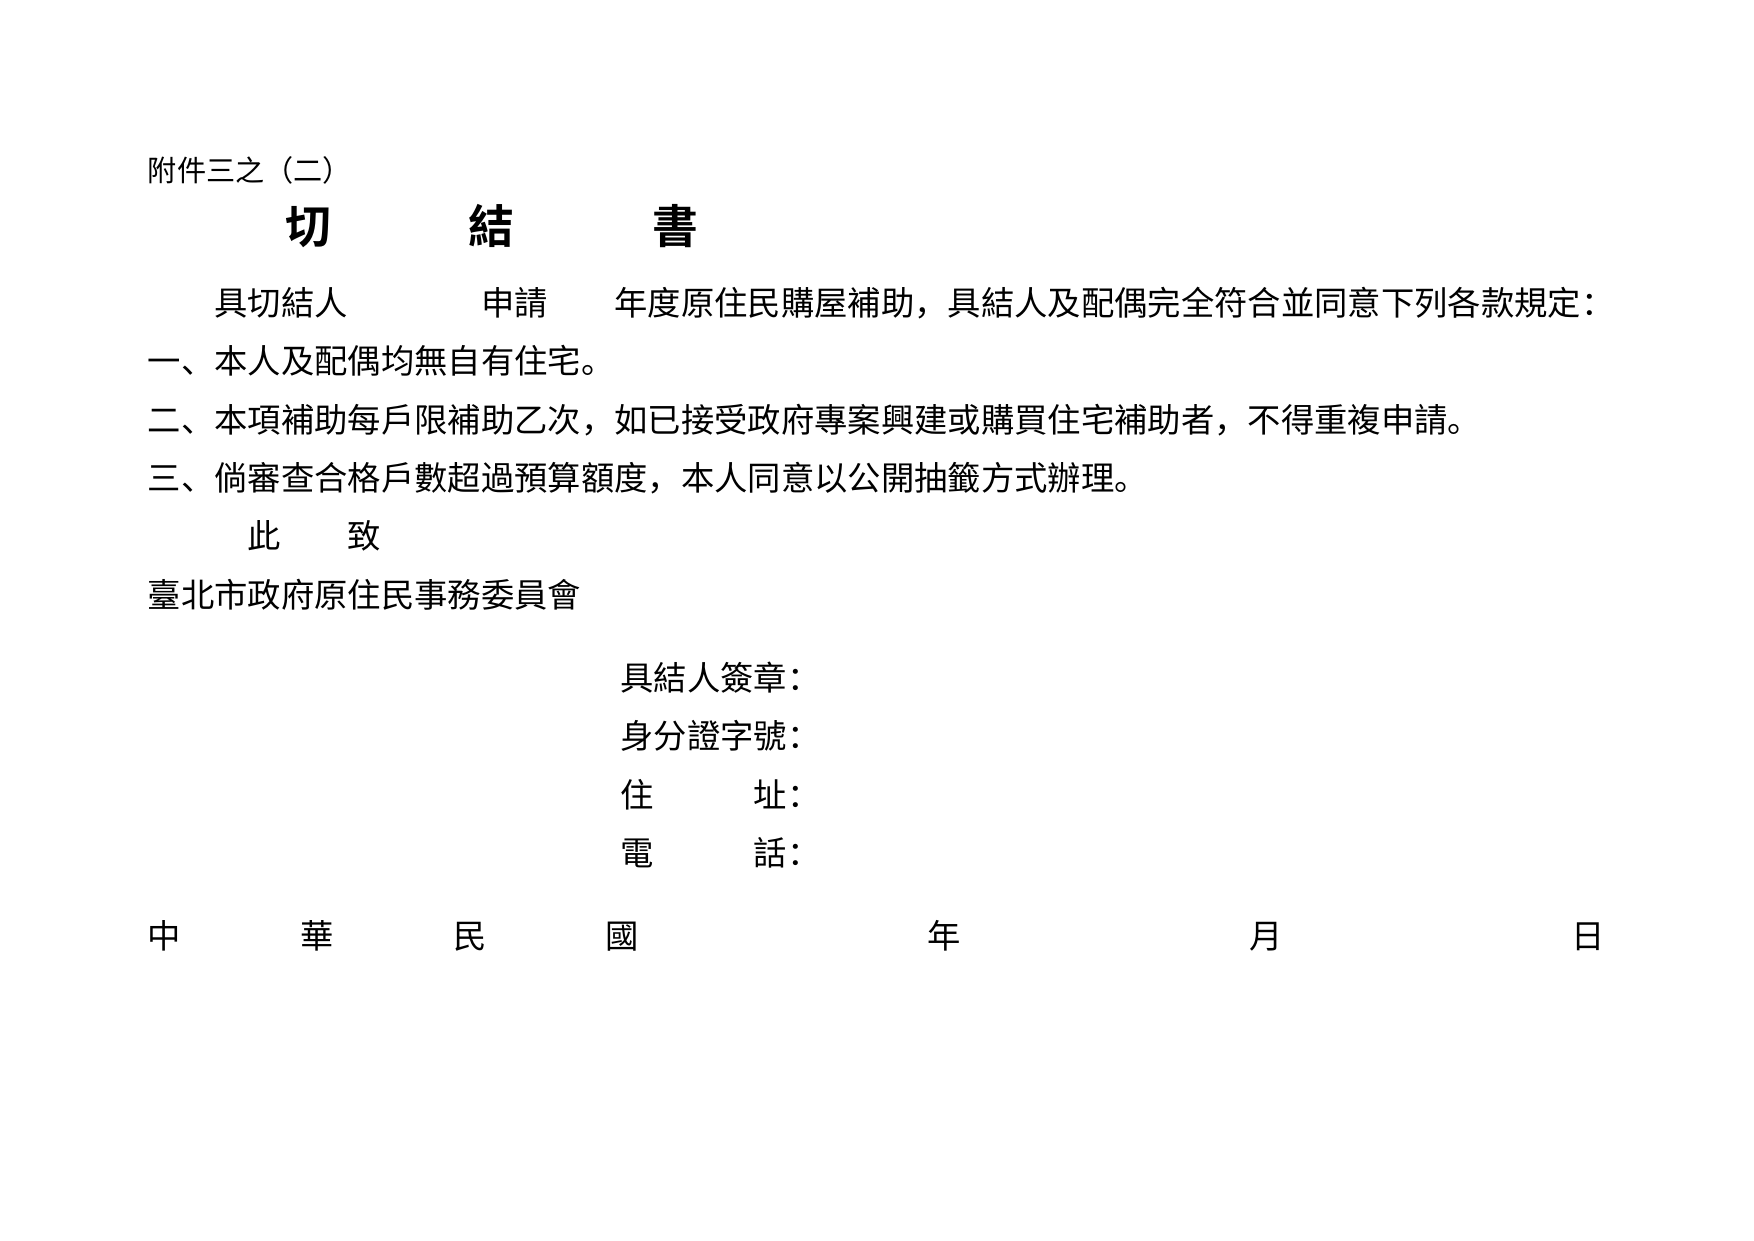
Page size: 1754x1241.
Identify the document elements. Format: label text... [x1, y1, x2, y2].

text 具切結人 申請 年度原住民購屋補助，具結人及配偶完全符合並同意下列各款規定： [148, 269, 1606, 327]
text 中 華 民 國 年 月 日 [148, 902, 1606, 961]
text 一、本人及配偶均無自有住宅。 [148, 327, 1606, 386]
text 切 結 書 [148, 190, 1606, 256]
text 臺北市政府原住民事務委員會 [148, 561, 1606, 619]
text 此 致 [148, 502, 1606, 561]
text 具結人簽章： [620, 644, 1606, 702]
text 住 址： [620, 761, 1606, 819]
text 身分證字號： [620, 702, 1606, 761]
text 附件三之（二） [148, 148, 1606, 190]
text 二、本項補助每戶限補助乙次，如已接受政府專案興建或購買住宅補助者，不得重複申請。 [148, 386, 1606, 444]
text 電 話： [620, 819, 1606, 877]
text 三、倘審查合格戶數超過預算額度，本人同意以公開抽籤方式辦理。 [148, 444, 1606, 502]
